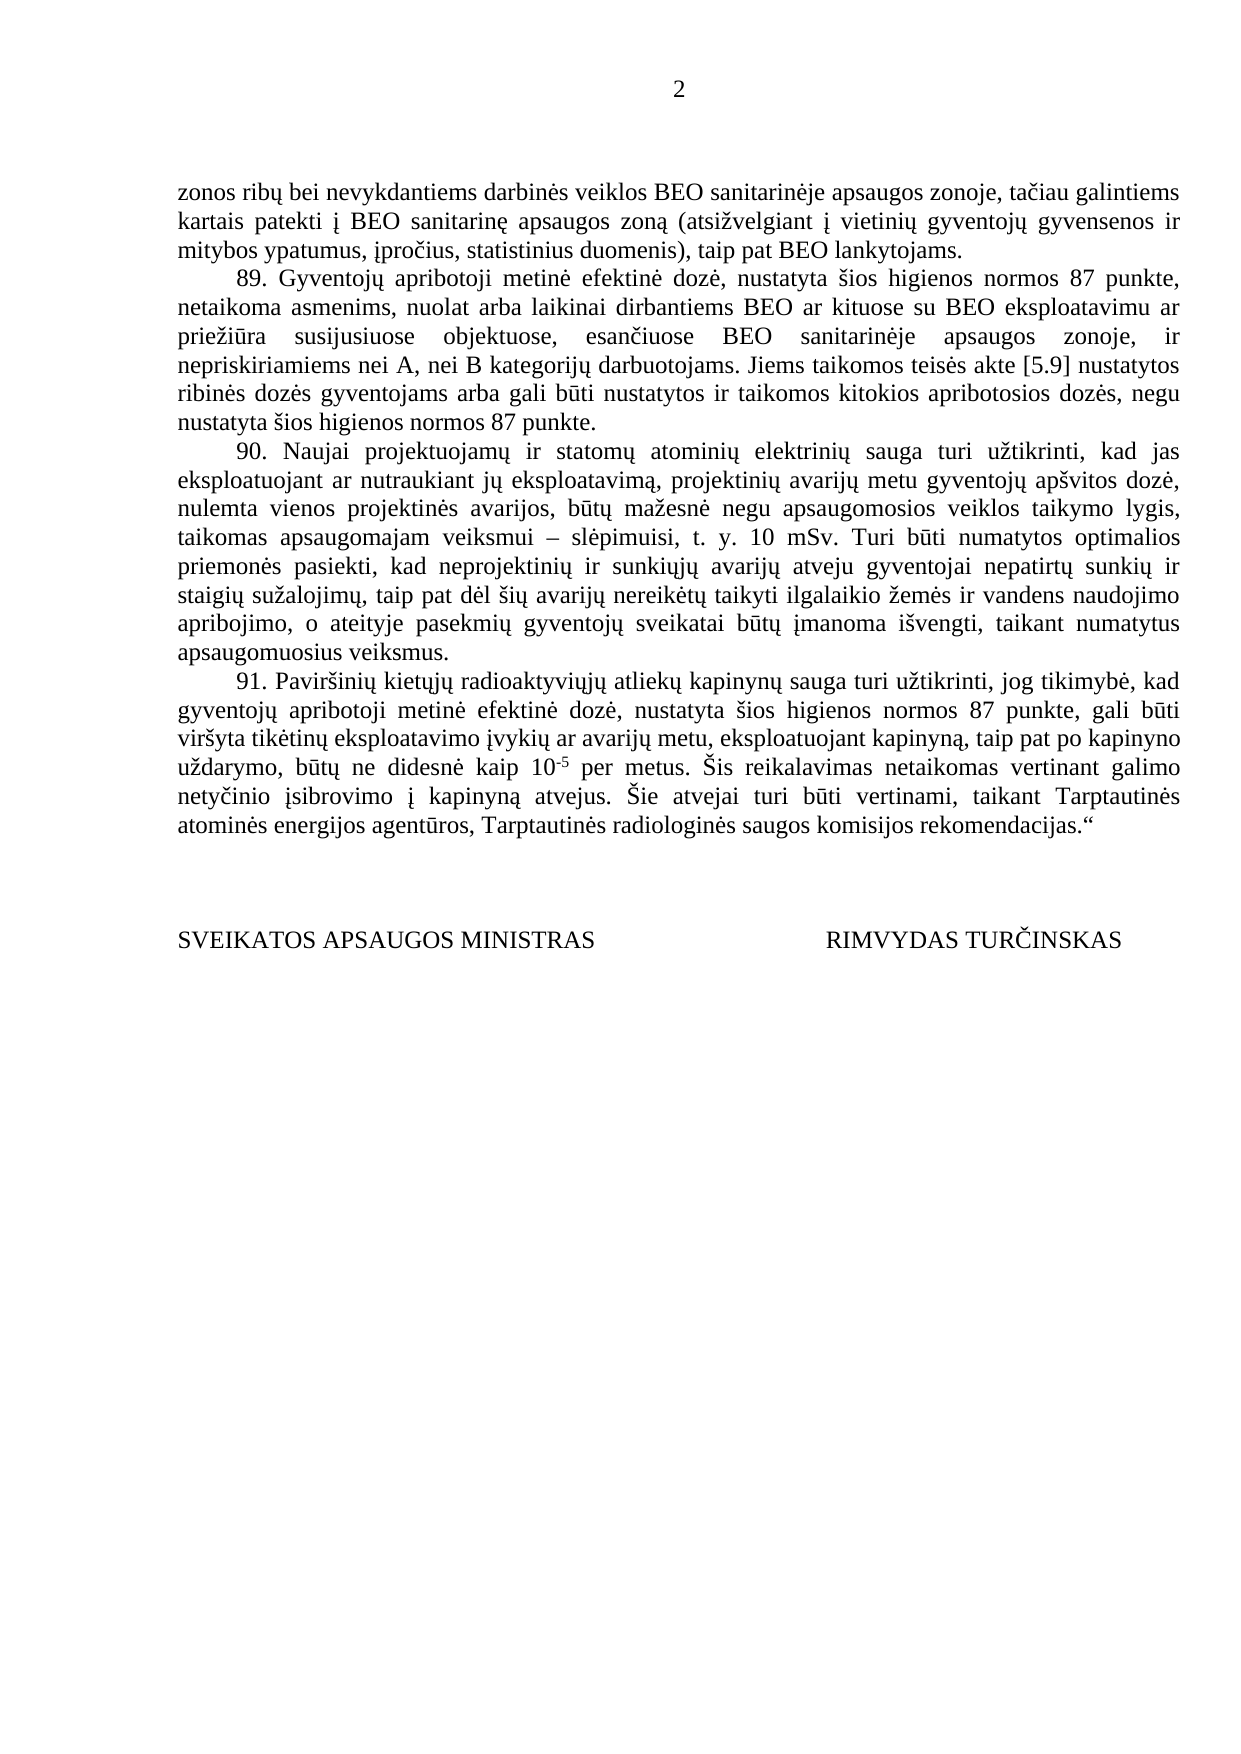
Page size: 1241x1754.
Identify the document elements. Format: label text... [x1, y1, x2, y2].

text zonos ribų bei nevykdantiems darbinės veiklos BEO sanitarinėje apsaugos zonoje, tačiau galintiems kartais patekti į BEO sanitarinę apsaugos zoną (atsižvelgiant į vietinių gyventojų gyvensenos ir mitybos ypatumus, įpročius, statistinius duomenis), taip pat BEO lankytojams. [177, 177, 1181, 263]
text 90. Naujai projektuojamų ir statomų atominių elektrinių sauga turi užtikrinti, kad jas eksploatuojant ar nutraukiant jų eksploatavimą, projektinių avarijų metu gyventojų apšvitos dozė, nulemta vienos projektinės avarijos, būtų mažesnė negu apsaugomosios veiklos taikymo lygis, taikomas apsaugomajam veiksmui – slėpimuisi, t. y. 10 mSv. Turi būti numatytos optimalios priemonės pasiekti, kad neprojektinių ir sunkiųjų avarijų atveju gyventojai nepatirtų sunkių ir staigių sužalojimų, taip pat dėl šių avarijų nereikėtų taikyti ilgalaikio žemės ir vandens naudojimo apribojimo, o ateityje pasekmių gyventojų sveikatai būtų įmanoma išvengti, taikant numatytus apsaugomuosius veiksmus. [177, 436, 1181, 666]
text 89. Gyventojų apribotoji metinė efektinė dozė, nustatyta šios higienos normos 87 punkte, netaikoma asmenims, nuolat arba laikinai dirbantiems BEO ar kituose su BEO eksploatavimu ar priežiūra susijusiuose objektuose, esančiuose BEO sanitarinėje apsaugos zonoje, ir nepriskiriamiems nei A, nei B kategorijų darbuotojams. Jiems taikomos teisės akte [5.9] nustatytos ribinės dozės gyventojams arba gali būti nustatytos ir taikomos kitokios apribotosios dozės, negu nustatyta šios higienos normos 87 punkte. [177, 263, 1181, 436]
text SVEIKATOS APSAUGOS MINISTRAS RIMVYDAS TURČINSKAS [177, 925, 1181, 953]
text 91. Paviršinių kietųjų radioaktyviųjų atliekų kapinynų sauga turi užtikrinti, jog tikimybė, kad gyventojų apribotoji metinė efektinė dozė, nustatyta šios higienos normos 87 punkte, gali būti viršyta tikėtinų eksploatavimo įvykių ar avarijų metu, eksploatuojant kapinyną, taip pat po kapinyno uždarymo, būtų ne didesnė kaip 10-5 per metus. Šis reikalavimas netaikomas vertinant galimo netyčinio įsibrovimo į kapinyną atvejus. Šie atvejai turi būti vertinami, taikant Tarptautinės atominės energijos agentūros, Tarptautinės radiologinės saugos komisijos rekomendacijas.“ [177, 666, 1181, 838]
